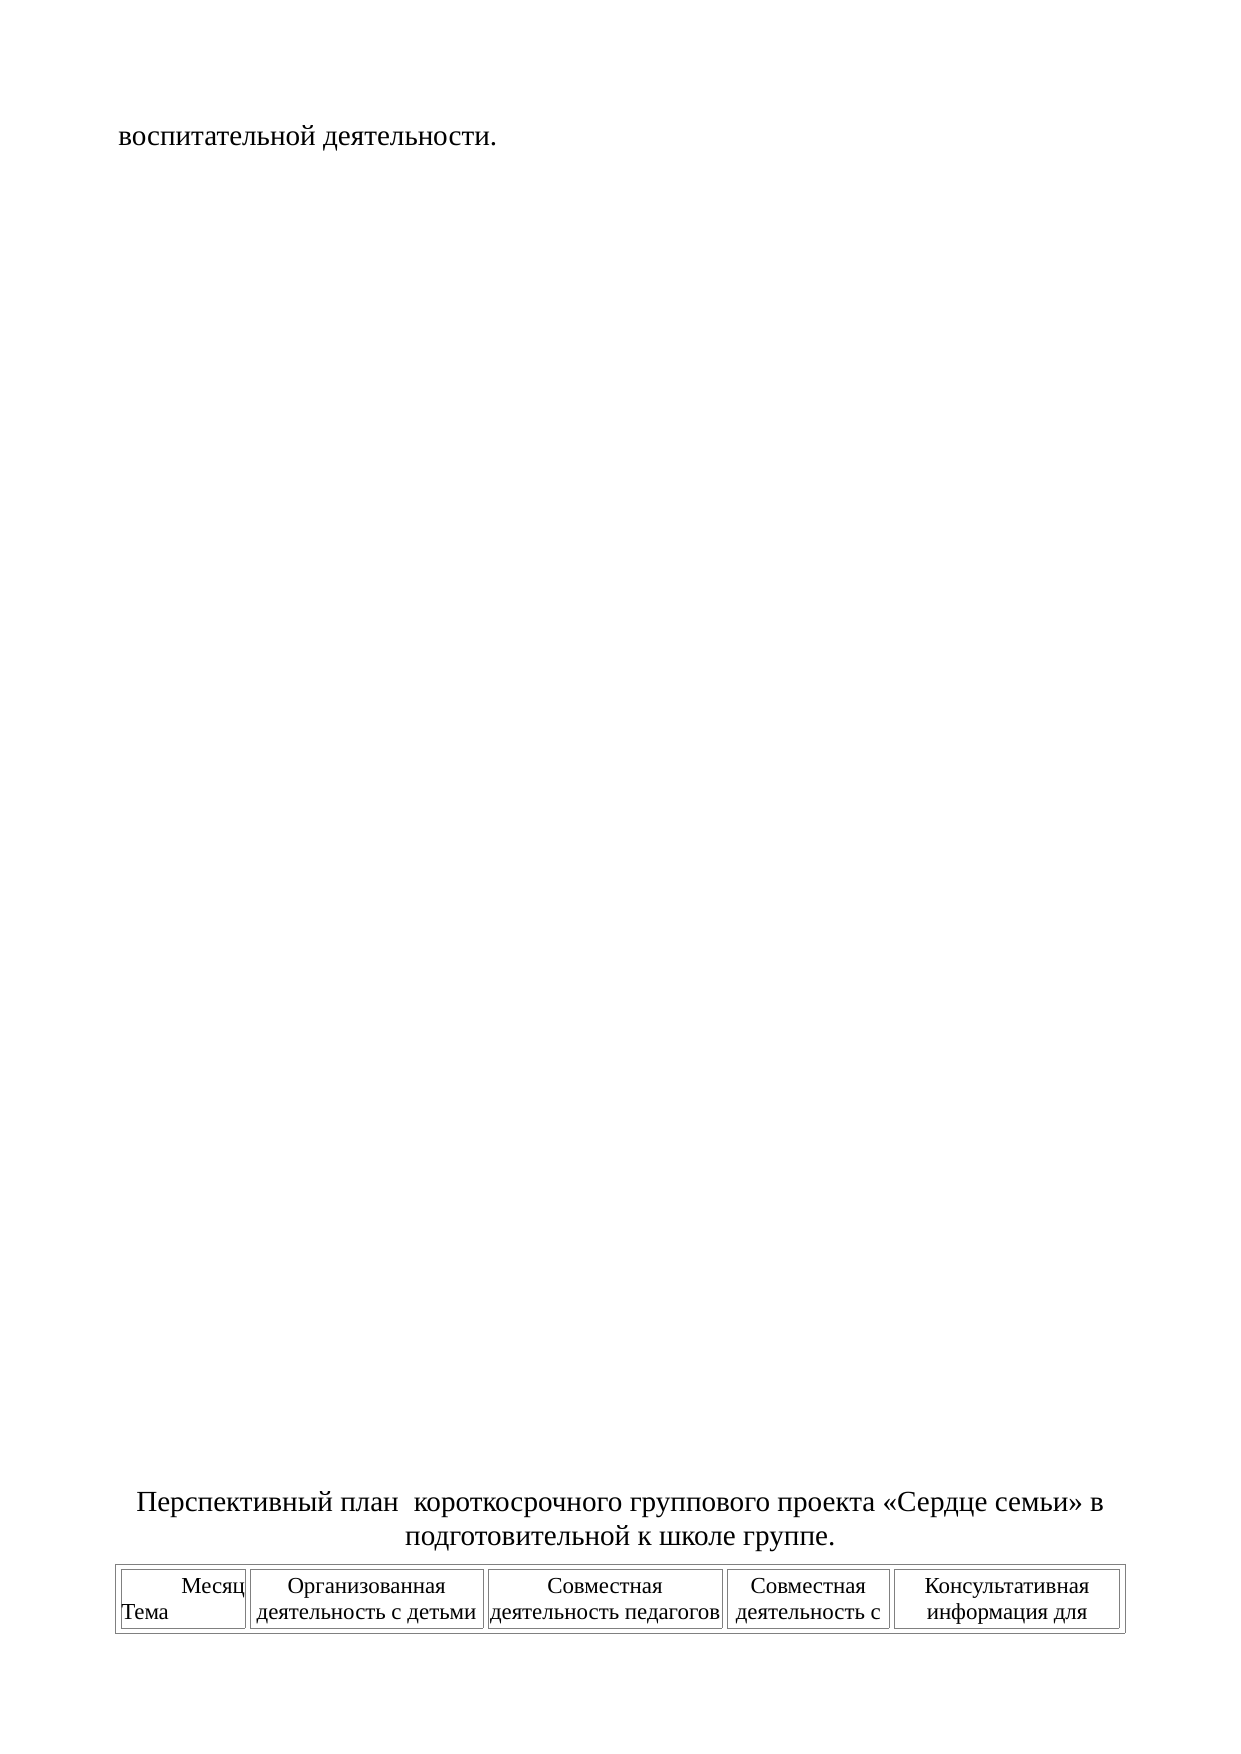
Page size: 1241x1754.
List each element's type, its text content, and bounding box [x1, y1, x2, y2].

table_header Совместная деятельность с [724, 1565, 892, 1628]
table_header Месяц Тема [118, 1565, 247, 1628]
text воспитательной деятельности. [118, 118, 1122, 152]
table_header Организованная деятельность с детьми [248, 1565, 485, 1628]
text Перспективный план короткосрочного группового проекта «Сердце семьи» в подготовительной к школе группе. [118, 1484, 1122, 1551]
table_header Консультативная информация для [892, 1565, 1122, 1628]
table_header Совместная деятельность педагогов [485, 1565, 724, 1628]
